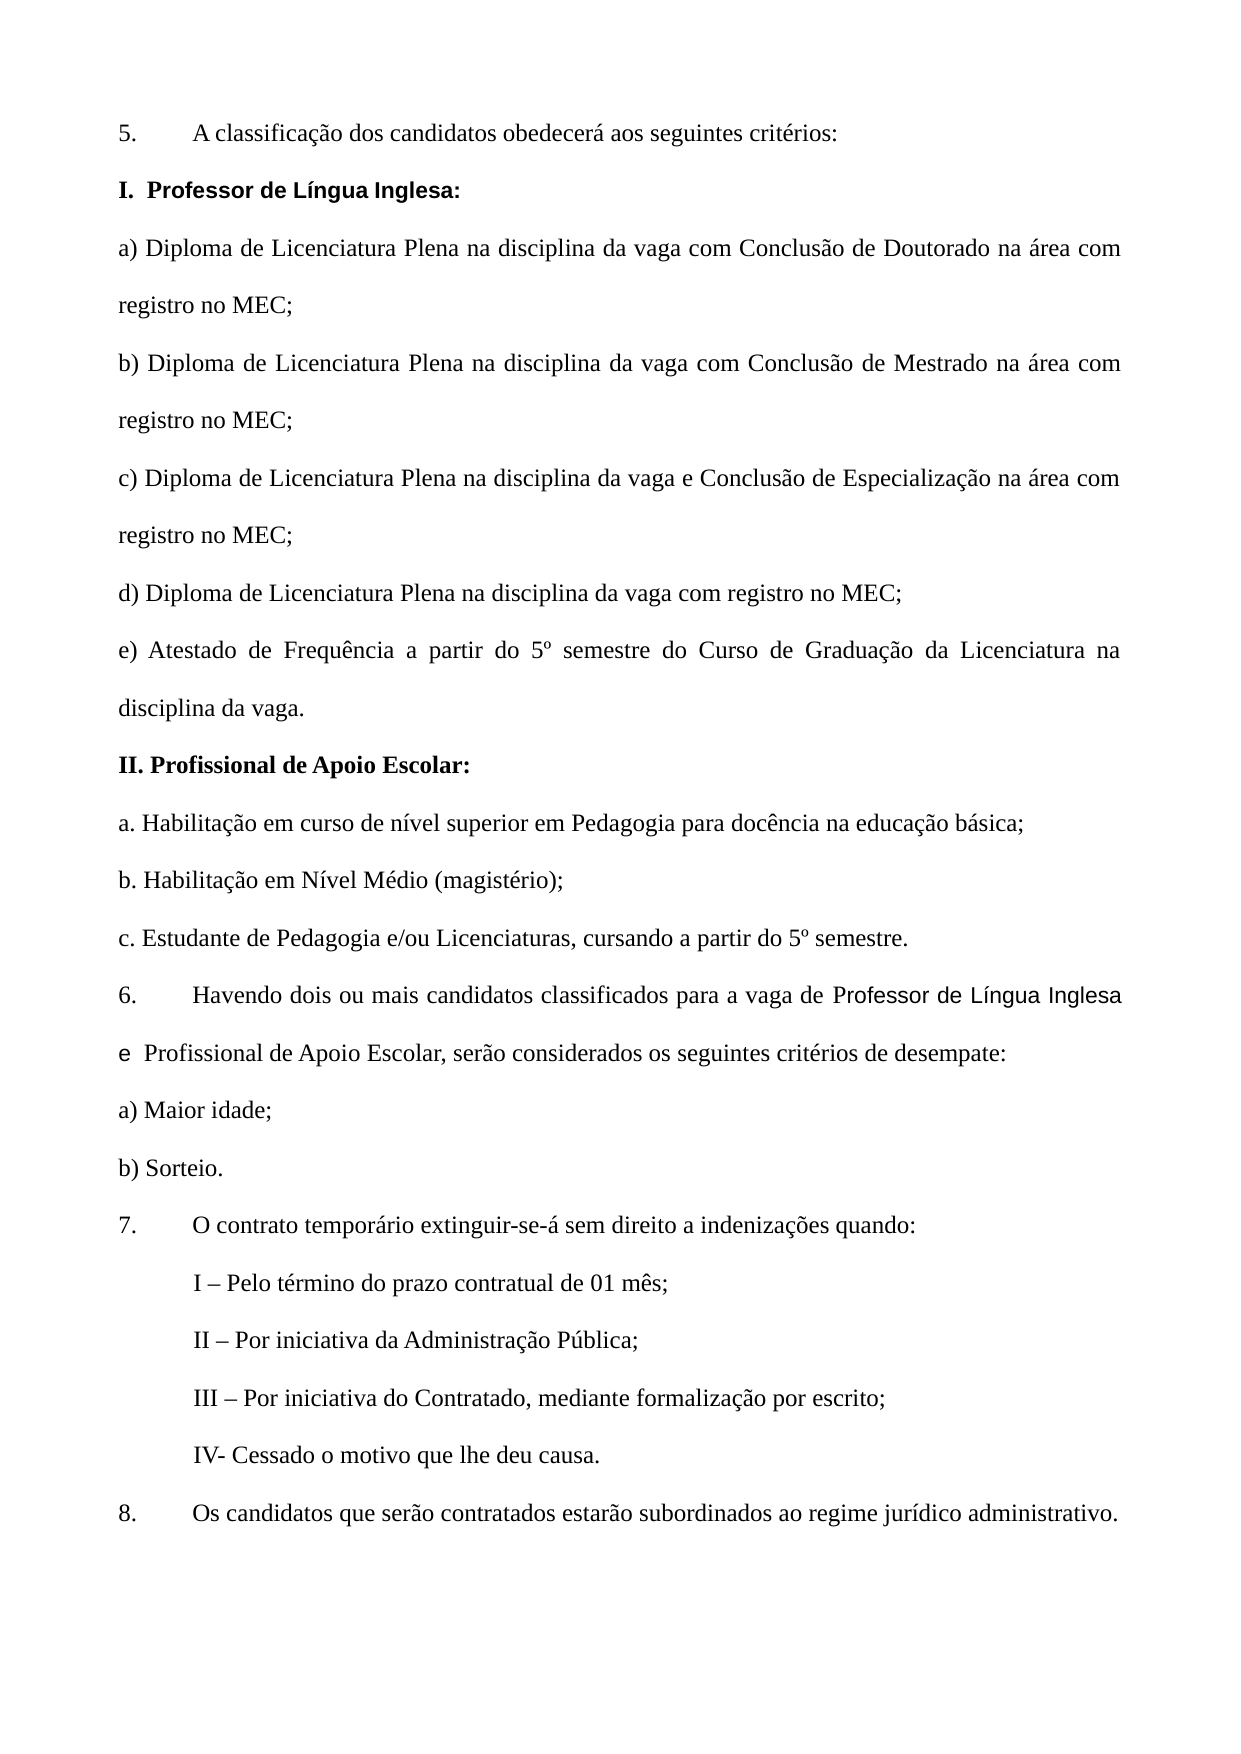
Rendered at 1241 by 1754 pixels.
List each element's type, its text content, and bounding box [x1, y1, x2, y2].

text b) Sorteio. [118, 1153, 1122, 1182]
list e) Atestado de Frequência a partir do 5º semestre do Curso de Graduação da Licenciatura na disciplina da vaga. [118, 636, 1122, 722]
list II. Profissional de Apoio Escolar: [118, 751, 1122, 779]
list A classificação dos candidatos obedecerá aos seguintes critérios: [118, 118, 1122, 147]
text II – Por iniciativa da Administração Pública; [193, 1326, 1122, 1354]
list d) Diploma de Licenciatura Plena na disciplina da vaga com registro no MEC; [118, 578, 1122, 607]
list I. Professor de Língua Inglesa: [118, 176, 1122, 204]
list c) Diploma de Licenciatura Plena na disciplina da vaga e Conclusão de Especialização na área com registro no MEC; [118, 463, 1122, 549]
list c. Estudante de Pedagogia e/ou Licenciaturas, cursando a partir do 5º semestre. [118, 923, 1122, 952]
text I – Pelo término do prazo contratual de 01 mês; [193, 1268, 1122, 1297]
text IV- Cessado o motivo que lhe deu causa. [193, 1441, 1122, 1469]
list Os candidatos que serão contratados estarão subordinados ao regime jurídico administrativo. [118, 1498, 1122, 1527]
list b) Diploma de Licenciatura Plena na disciplina da vaga com Conclusão de Mestrado na área com registro no MEC; [118, 348, 1122, 434]
list O contrato temporário extinguir-se-á sem direito a indenizações quando: [118, 1211, 1122, 1239]
text a) Maior idade; [118, 1096, 1122, 1124]
list b. Habilitação em Nível Médio (magistério); [118, 866, 1122, 894]
list a) Diploma de Licenciatura Plena na disciplina da vaga com Conclusão de Doutorado na área com registro no MEC; [118, 233, 1122, 319]
list a. Habilitação em curso de nível superior em Pedagogia para docência na educação básica; [118, 808, 1122, 837]
list Havendo dois ou mais candidatos classificados para a vaga de Professor de Língua Inglesa e Profissional de Apoio Escolar, serão considerados os seguintes critérios de desempate: [118, 981, 1122, 1067]
text III – Por iniciativa do Contratado, mediante formalização por escrito; [193, 1383, 1122, 1412]
